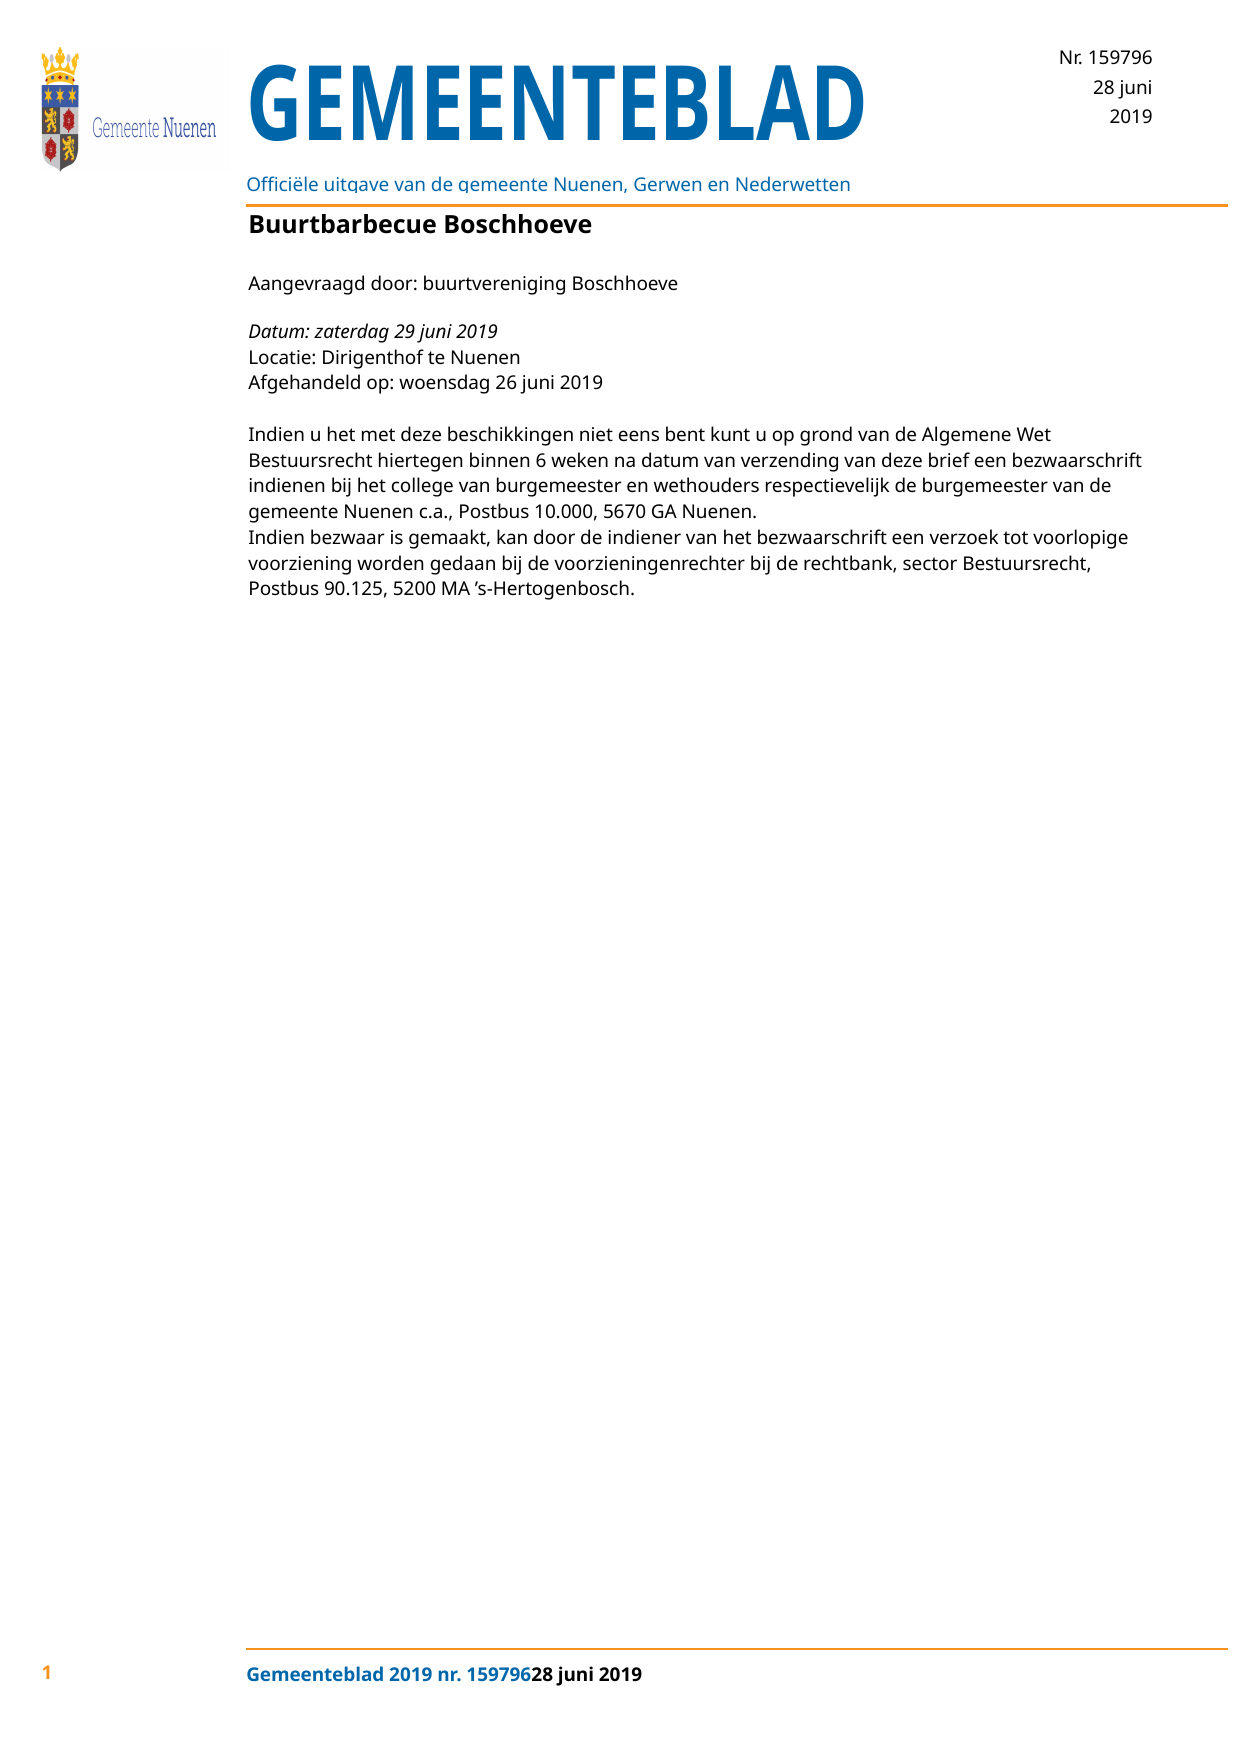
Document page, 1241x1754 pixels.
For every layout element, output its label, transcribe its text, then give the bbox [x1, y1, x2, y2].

text Aangevraagd door: buurtvereniging Boschhoeve [248, 270, 1152, 296]
text Locatie: Dirigenthof te Nuenen [248, 344, 1152, 369]
picture [41, 47, 231, 172]
text Afgehandeld op: woensdag 26 juni 2019 [248, 369, 1152, 395]
text Buurtbarbecue Boschhoeve [248, 207, 1152, 241]
text Datum: zaterdag 29 juni 2019 [248, 318, 1152, 344]
text Indien u het met deze beschikkingen niet eens bent kunt u op grond van de Algemene Wet Bestuursrecht hiertegen binnen 6 weken na datum van verzending van deze brief een bezwaarschrift indienen bij het college van burgemeester en wethouders respectievelijk de burgemeester van de gemeente Nuenen c.a., Postbus 10.000, 5670 GA Nuenen. [248, 421, 1152, 524]
text Indien bezwaar is gemaakt, kan door de indiener van het bezwaarschrift een verzoek tot voorlopige voorziening worden gedaan bij de voorzieningenrechter bij de rechtbank, sector Bestuursrecht, Postbus 90.125, 5200 MA ’s-Hertogenbosch. [248, 524, 1152, 601]
